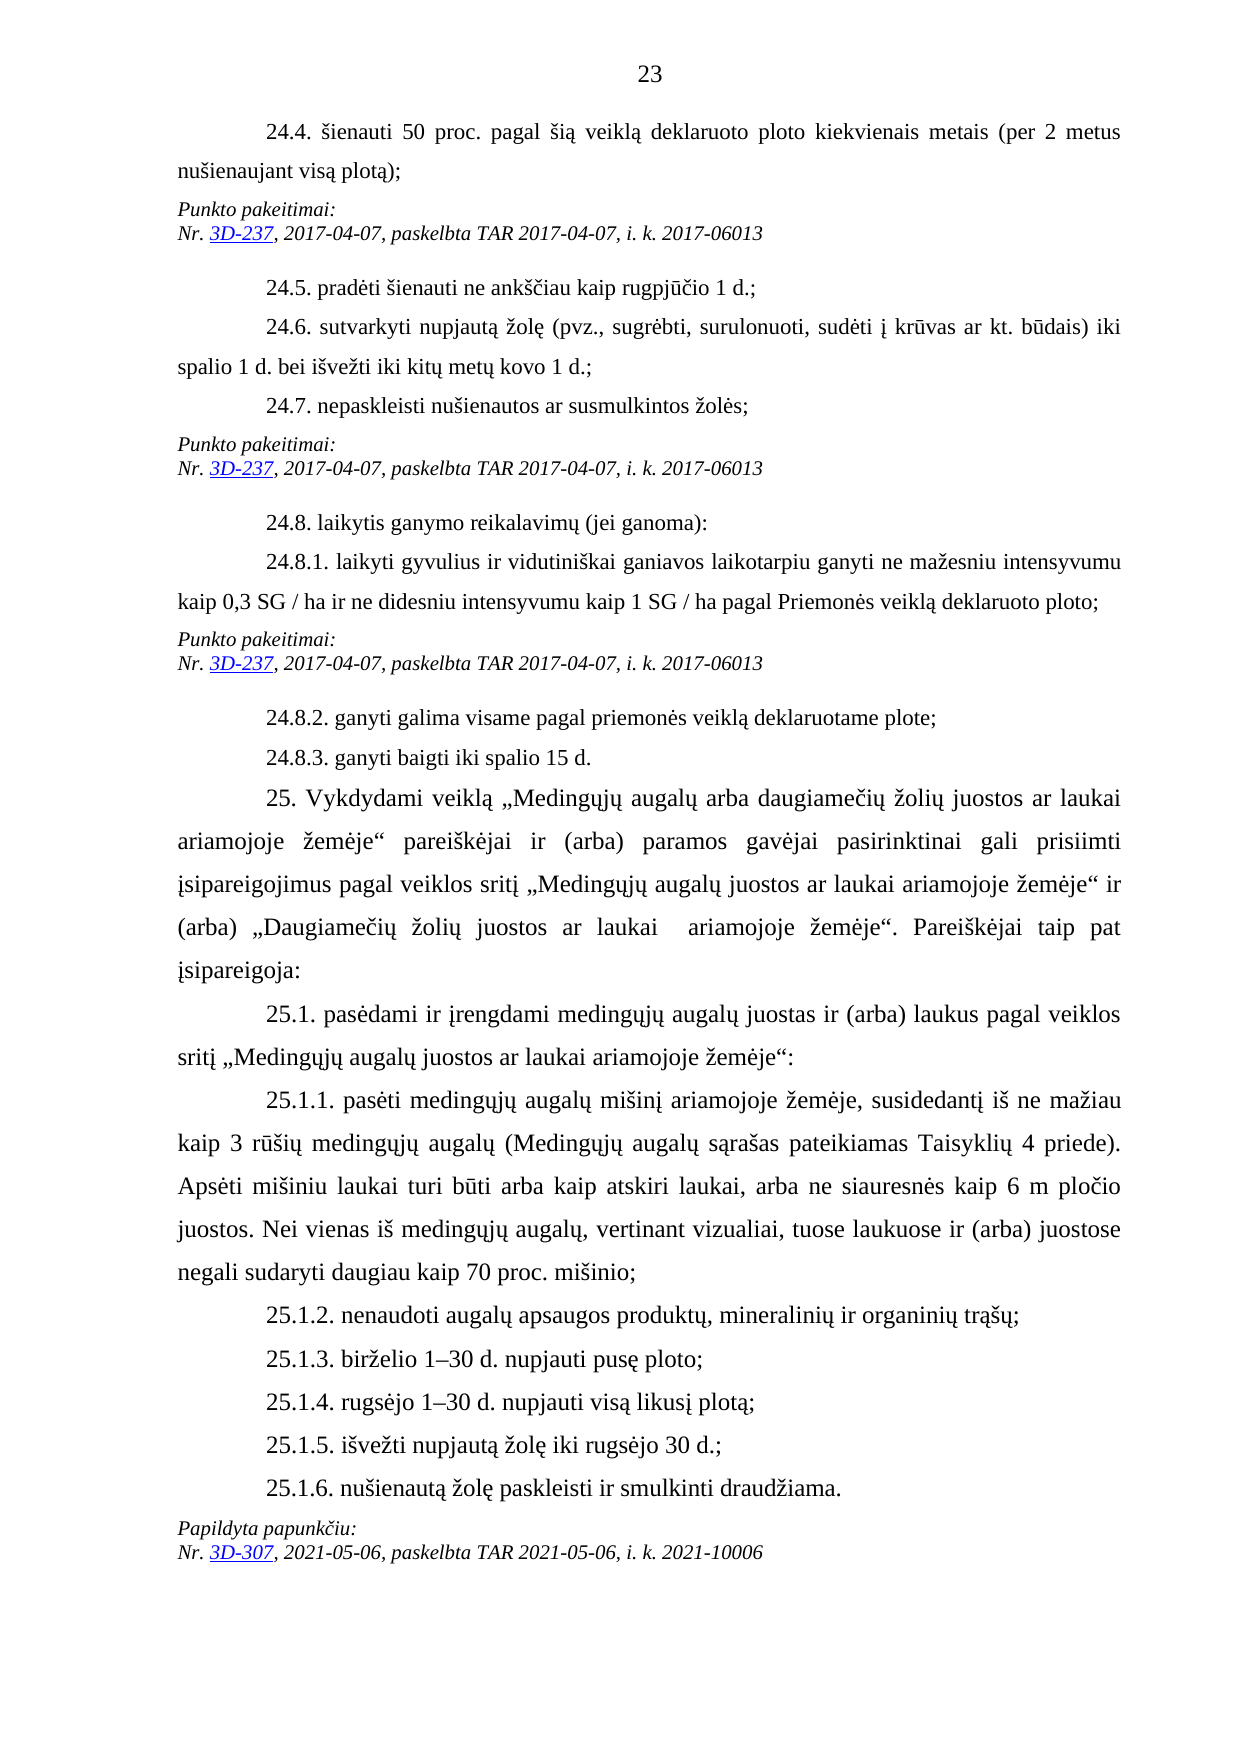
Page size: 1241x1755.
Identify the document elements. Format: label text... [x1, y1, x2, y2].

text 25.1.2. nenaudoti augalų apsaugos produktų, mineralinių ir organinių trąšų; [177, 1301, 1122, 1329]
text Nr. 3D-237, 2017-04-07, paskelbta TAR 2017-04-07, i. k. 2017-06013 [177, 651, 1122, 675]
text 25.1. pasėdami ir įrengdami medingųjų augalų juostas ir (arba) laukus pagal veiklos sritį „Medingųjų augalų juostos ar laukai ariamojoje žemėje“: [177, 999, 1122, 1071]
text 24.7. nepaskleisti nušienautos ar susmulkintos žolės; [177, 392, 1122, 419]
text 25.1.6. nušienautą žolę paskleisti ir smulkinti draudžiama. [177, 1473, 1122, 1502]
text 25. Vykdydami veiklą „Medingųjų augalų arba daugiamečių žolių juostos ar laukai ariamojoje žemėje“ pareiškėjai ir (arba) paramos gavėjai pasirinktinai gali prisiimti įsipareigojimus pagal veiklos sritį „Medingųjų augalų juostos ar laukai ariamojoje žemėje“ ir (arba) „Daugiamečių žolių juostos ar laukai ariamojoje žemėje“. Pareiškėjai taip pat įsipareigoja: [177, 783, 1122, 984]
text 24.4. šienauti 50 proc. pagal šią veiklą deklaruoto ploto kiekvienais metais (per 2 metus nušienaujant visą plotą); [177, 118, 1122, 184]
text 24.8.2. ganyti galima visame pagal priemonės veiklą deklaruotame plote; [177, 704, 1122, 730]
text Punkto pakeitimai: [177, 627, 1122, 651]
text 25.1.4. rugsėjo 1–30 d. nupjauti visą likusį plotą; [177, 1387, 1122, 1416]
text 24.8.3. ganyti baigti iki spalio 15 d. [177, 743, 1122, 770]
text Punkto pakeitimai: [177, 197, 1122, 221]
text Nr. 3D-237, 2017-04-07, paskelbta TAR 2017-04-07, i. k. 2017-06013 [177, 221, 1122, 245]
text 24.8.1. laikyti gyvulius ir vidutiniškai ganiavos laikotarpiu ganyti ne mažesniu intensyvumu kaip 0,3 SG / ha ir ne didesniu intensyvumu kaip 1 SG / ha pagal Priemonės veiklą deklaruoto ploto; [177, 548, 1122, 614]
text Nr. 3D-237, 2017-04-07, paskelbta TAR 2017-04-07, i. k. 2017-06013 [177, 456, 1122, 480]
text 24.5. pradėti šienauti ne ankščiau kaip rugpjūčio 1 d.; [177, 274, 1122, 300]
text Nr. 3D-307, 2021-05-06, paskelbta TAR 2021-05-06, i. k. 2021-10006 [177, 1540, 1122, 1564]
text 24.8. laikytis ganymo reikalavimų (jei ganoma): [177, 509, 1122, 535]
text 25.1.5. išvežti nupjautą žolę iki rugsėjo 30 d.; [177, 1430, 1122, 1459]
text 25.1.3. birželio 1–30 d. nupjauti pusę ploto; [177, 1344, 1122, 1372]
text 24.6. sutvarkyti nupjautą žolę (pvz., sugrėbti, surulonuoti, sudėti į krūvas ar kt. būdais) iki spalio 1 d. bei išvežti iki kitų metų kovo 1 d.; [177, 313, 1122, 379]
text Papildyta papunkčiu: [177, 1516, 1122, 1540]
text 25.1.1. pasėti medingųjų augalų mišinį ariamojoje žemėje, susidedantį iš ne mažiau kaip 3 rūšių medingųjų augalų (Medingųjų augalų sąrašas pateikiamas Taisyklių 4 priede). Apsėti mišiniu laukai turi būti arba kaip atskiri laukai, arba ne siauresnės kaip 6 m pločio juostos. Nei vienas iš medingųjų augalų, vertinant vizualiai, tuose laukuose ir (arba) juostose negali sudaryti daugiau kaip 70 proc. mišinio; [177, 1085, 1122, 1286]
text Punkto pakeitimai: [177, 432, 1122, 456]
